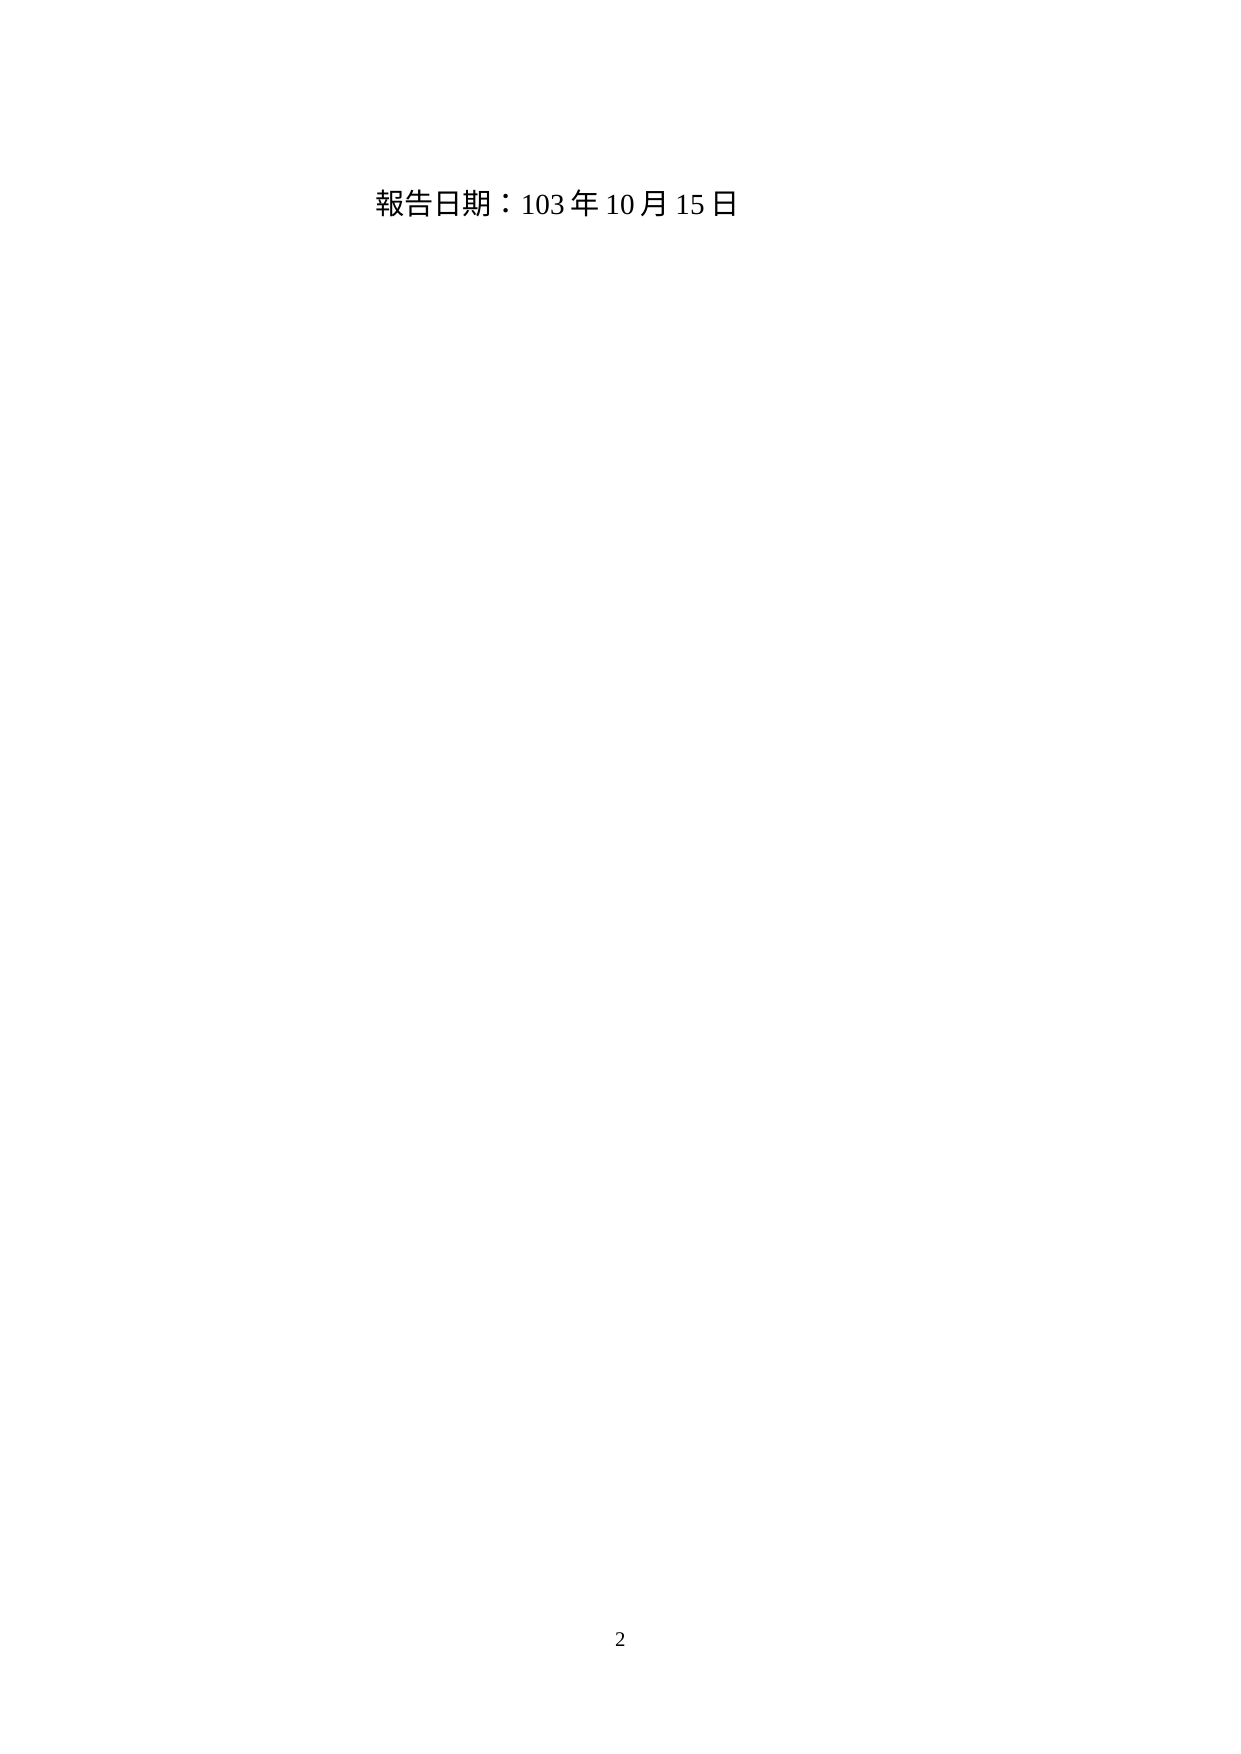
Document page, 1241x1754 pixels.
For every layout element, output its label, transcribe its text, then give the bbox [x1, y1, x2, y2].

text 報告日期：103年10月15日 [187, 164, 1053, 239]
